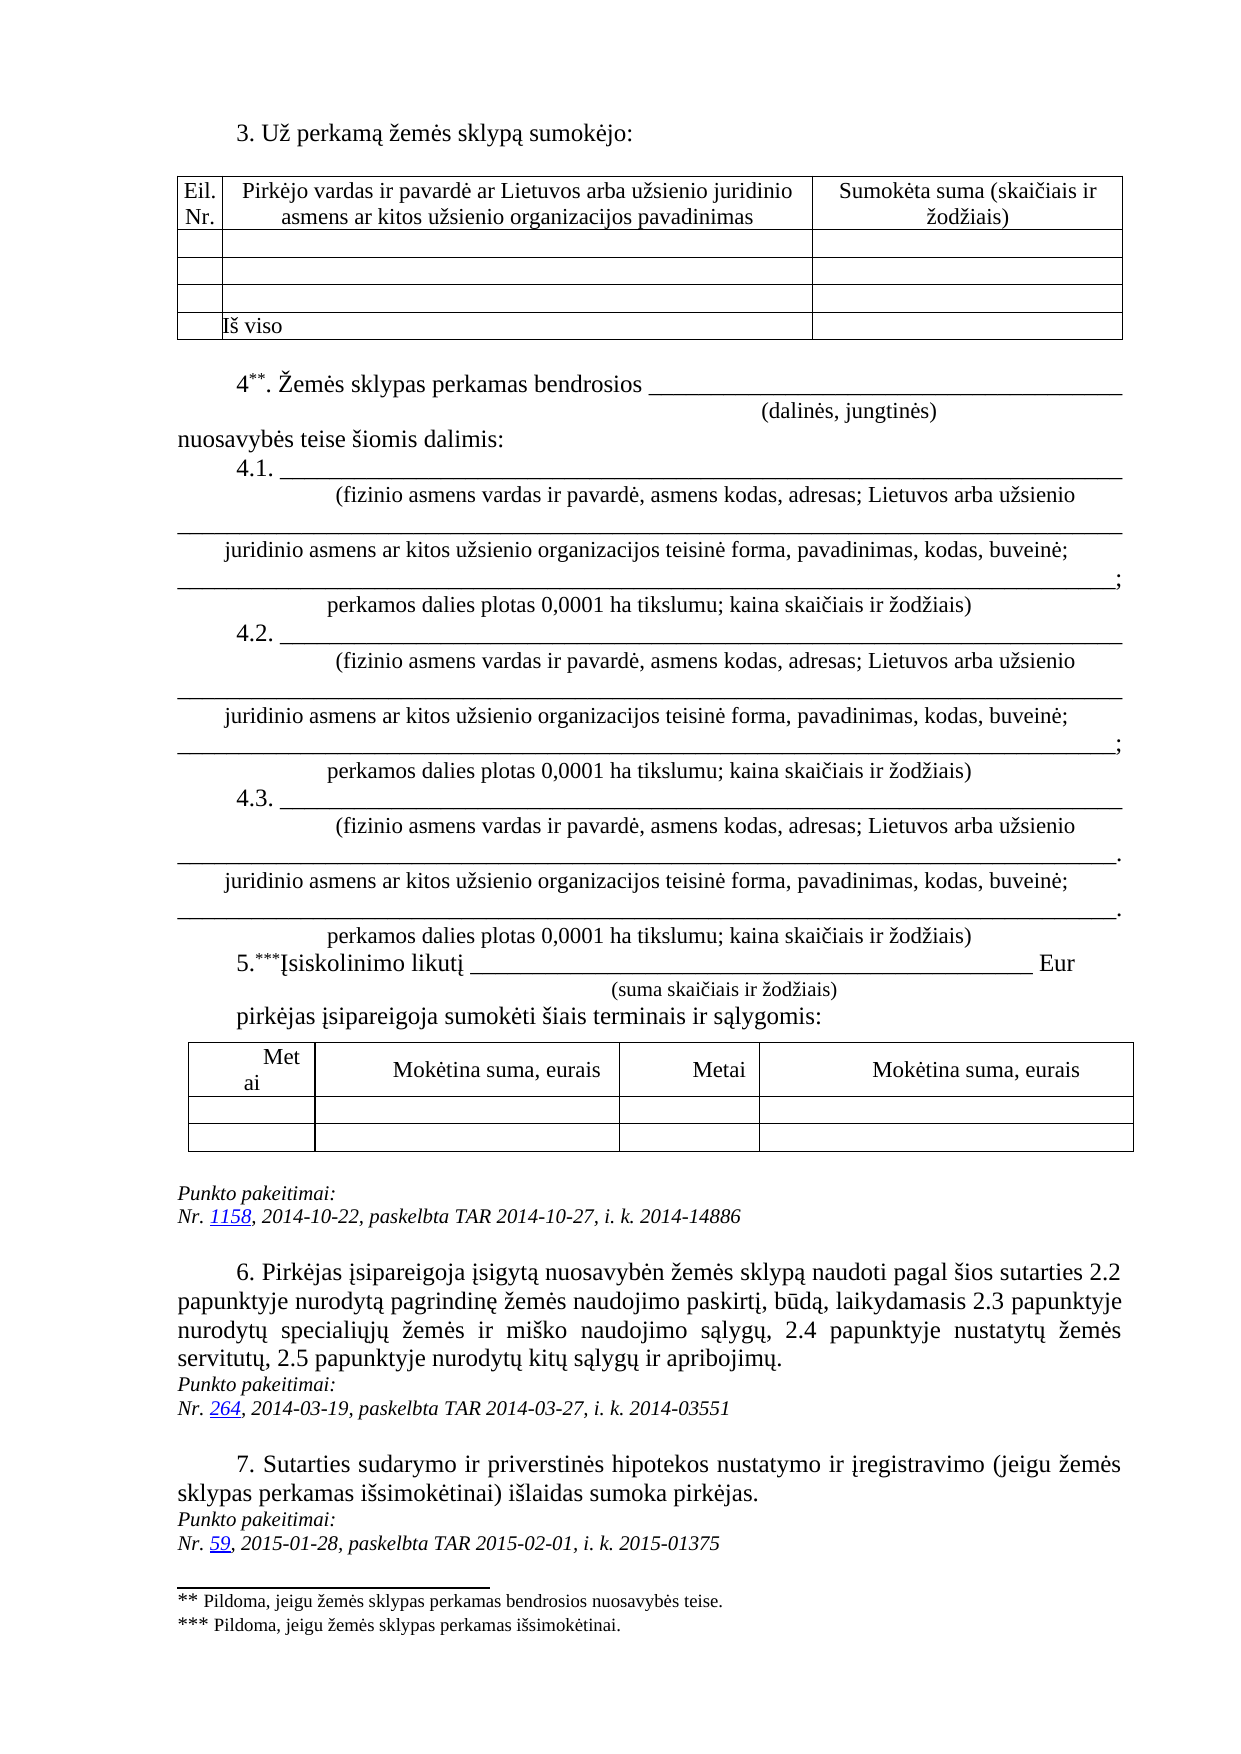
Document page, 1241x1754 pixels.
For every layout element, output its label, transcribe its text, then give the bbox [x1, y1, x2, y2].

text juridinio asmens ar kitos užsienio organizacijos teisinė forma, pavadinimas, kodas, buveinė; [177, 702, 1122, 728]
table_cell [223, 258, 812, 284]
text _ ; [177, 563, 1122, 592]
text 4. Žemės sklypas perkamas bendrosios [177, 369, 1122, 397]
text 4.3. [177, 783, 1122, 812]
table_header Metai [620, 1043, 759, 1096]
table_cell [620, 1097, 759, 1123]
text 6. Pirkėjas įsipareigoja įsigytą nuosavybėn žemės sklypą naudoti pagal šios sutarties 2.2 papunktyje nurodytą pagrindinę žemės naudojimo paskirtį, būdą, laikydamasis 2.3 papunktyje nurodytų specialiųjų žemės ir miško naudojimo sąlygų, 2.4 papunktyje nustatytų žemės servitutų, 2.5 papunktyje nurodytų kitų sąlygų ir apribojimų. [177, 1257, 1122, 1372]
text Punkto pakeitimai: [177, 1507, 1122, 1531]
text _ . [177, 893, 1122, 922]
text _ [177, 508, 1122, 533]
text 7. Sutarties sudarymo ir priverstinės hipotekos nustatymo ir įregistravimo (jeigu žemės sklypas perkamas išsimokėtinai) išlaidas sumoka pirkėjas. [177, 1449, 1122, 1507]
text 3. Už perkamą žemės sklypą sumokėjo: [177, 118, 1122, 147]
table_header Mokėtina suma, eurais [760, 1043, 1133, 1096]
table_cell [189, 1097, 314, 1123]
table_cell [760, 1097, 1133, 1123]
text Punkto pakeitimai: [177, 1180, 1122, 1204]
table_header Metai [189, 1043, 314, 1096]
table_cell [178, 285, 222, 312]
text Pildoma, jeigu žemės sklypas perkamas išsimokėtinai. [177, 1612, 1122, 1636]
text Pildoma, jeigu žemės sklypas perkamas bendrosios nuosavybės teise. [177, 1588, 1122, 1612]
table_cell [760, 1124, 1133, 1151]
table_cell [178, 313, 222, 339]
table_header Eil. Nr. [178, 177, 222, 229]
text juridinio asmens ar kitos užsienio organizacijos teisinė forma, pavadinimas, kodas, buveinė; [177, 536, 1122, 563]
text 4.2. [177, 618, 1122, 647]
table_cell [316, 1097, 619, 1123]
table_cell [178, 230, 222, 257]
table_header Pirkėjo vardas ir pavardė ar Lietuvos arba užsienio juridinio asmens ar kitos užsienio organizacijos pavadinimas [223, 177, 812, 229]
table_cell [813, 258, 1122, 284]
table_cell [316, 1124, 619, 1151]
text perkamos dalies plotas 0,0001 ha tikslumu; kaina skaičiais ir žodžiais) [177, 757, 1122, 783]
table_header Mokėtina suma, eurais [316, 1043, 619, 1096]
text 4.1. [177, 453, 1122, 481]
table_cell [189, 1124, 314, 1151]
table_cell [223, 285, 812, 312]
text (suma skaičiais ir žodžiais) [552, 977, 1122, 1001]
text nuosavybės teise šiomis dalimis: [177, 424, 1122, 453]
text _ ; [177, 728, 1122, 757]
text (dalinės, jungtinės) [702, 397, 1122, 424]
table_cell [813, 230, 1122, 257]
text Nr. 264, 2014-03-19, paskelbta TAR 2014-03-27, i. k. 2014-03551 [177, 1396, 1122, 1420]
table_header Sumokėta suma (skaičiais ir žodžiais) [813, 177, 1122, 229]
text 5.Įsiskolinimo likutį _____________________________________________ Eur [177, 948, 1122, 977]
table_cell Iš viso [223, 313, 812, 339]
table_cell [620, 1124, 759, 1151]
text juridinio asmens ar kitos užsienio organizacijos teisinė forma, pavadinimas, kodas, buveinė; [177, 867, 1122, 893]
text perkamos dalies plotas 0,0001 ha tikslumu; kaina skaičiais ir žodžiais) [177, 922, 1122, 948]
text (fizinio asmens vardas ir pavardė, asmens kodas, adresas; Lietuvos arba užsienio [295, 647, 1122, 673]
text Nr. 59, 2015-01-28, paskelbta TAR 2015-02-01, i. k. 2015-01375 [177, 1531, 1122, 1555]
text Nr. 1158, 2014-10-22, paskelbta TAR 2014-10-27, i. k. 2014-14886 [177, 1204, 1122, 1228]
text Punkto pakeitimai: [177, 1372, 1122, 1396]
text (fizinio asmens vardas ir pavardė, asmens kodas, adresas; Lietuvos arba užsienio [295, 812, 1122, 838]
text _ . [177, 838, 1122, 867]
text pirkėjas įsipareigoja sumokėti šiais terminais ir sąlygomis: [177, 1001, 1122, 1030]
text (fizinio asmens vardas ir pavardė, asmens kodas, adresas; Lietuvos arba užsienio [295, 481, 1122, 508]
table_cell [813, 285, 1122, 312]
table_cell [178, 258, 222, 284]
table_cell [813, 313, 1122, 339]
text perkamos dalies plotas 0,0001 ha tikslumu; kaina skaičiais ir žodžiais) [177, 592, 1122, 618]
table_cell [223, 230, 812, 257]
text _ [177, 673, 1122, 698]
